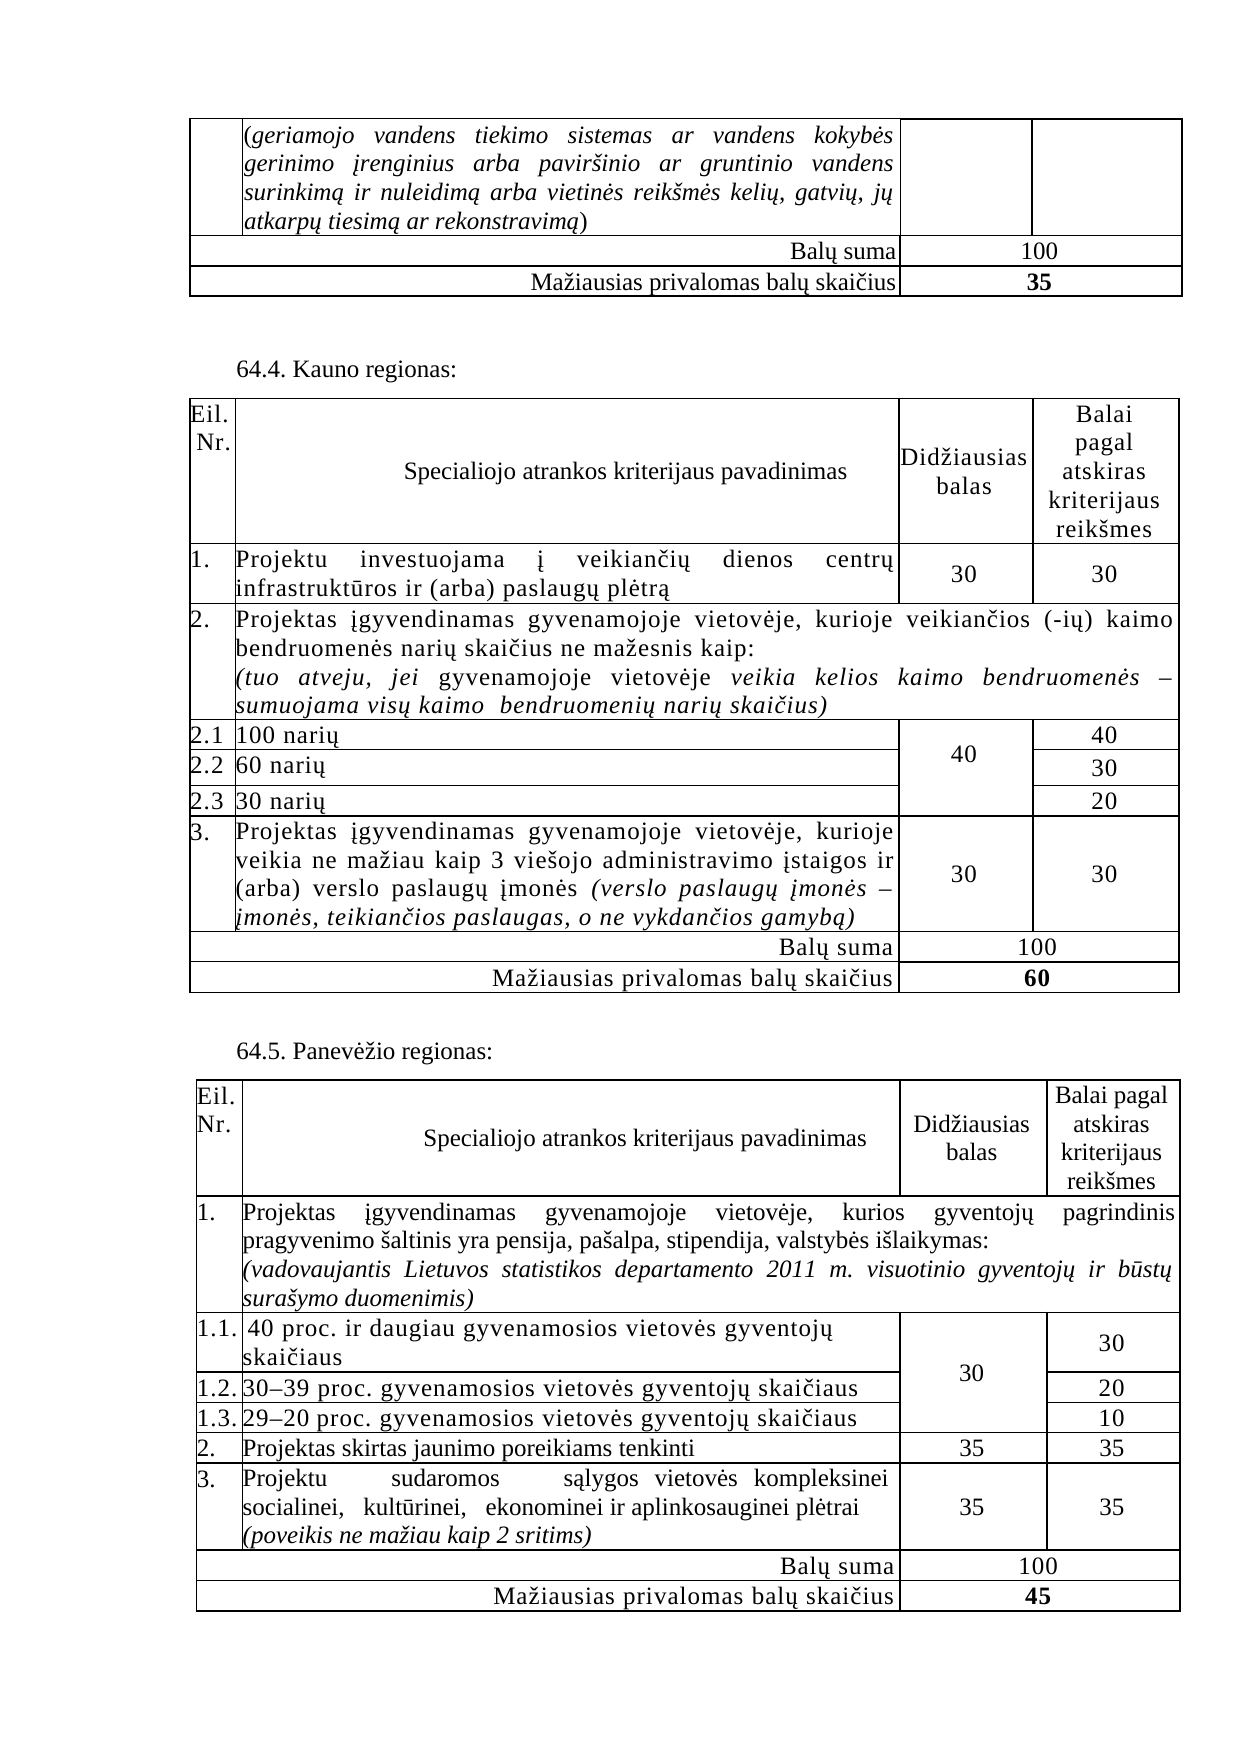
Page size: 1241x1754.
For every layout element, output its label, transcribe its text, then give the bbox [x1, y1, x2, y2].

table_cell 30 [901, 1313, 1046, 1432]
table_cell 35 [901, 267, 1181, 295]
table_cell 35 [901, 1433, 1046, 1462]
table_cell 30 narių [236, 786, 898, 815]
table_cell 1.1. [197, 1313, 242, 1371]
table_cell 30 [1034, 544, 1178, 602]
table_cell 20 [1048, 1373, 1179, 1401]
table_cell Balų suma [197, 1551, 899, 1580]
table_cell 45 [901, 1581, 1179, 1610]
table_cell 100 [901, 1551, 1179, 1580]
table_cell 10 [1048, 1403, 1179, 1432]
table_cell 2.1 [191, 720, 235, 749]
table_cell 30 [1048, 1313, 1179, 1371]
table_cell 35 [1048, 1464, 1179, 1549]
table_cell 2. [191, 604, 235, 719]
table_header Eil. Nr. [197, 1081, 242, 1195]
table_cell 40 [1034, 720, 1178, 749]
table_cell 3. [191, 817, 235, 931]
table_cell Mažiausias privalomas balų skaičius [191, 267, 899, 295]
table_cell Projektas įgyvendinamas gyvenamojoje vietovėje, kurioje veikia ne mažiau kaip 3 viešojo administravimo įstaigos ir (arba) verslo paslaugų įmonės (verslo paslaugų įmonės – įmonės, teikiančios paslaugas, o ne vykdančios gamybą) [236, 817, 898, 931]
table_cell 100 narių [236, 720, 898, 749]
text 64.4. Kauno regionas: [177, 354, 1181, 383]
table_cell Balų suma [191, 236, 899, 265]
table_header Eil. Nr. [191, 399, 235, 542]
table_cell 1. [197, 1197, 242, 1312]
table_cell Projektas įgyvendinamas gyvenamojoje vietovėje, kurioje veikiančios (-ių) kaimo bendruomenės narių skaičius ne mažesnis kaip: (tuo atveju, jei gyvenamojoje vietovėje veikia kelios kaimo bendruomenės – sumuojama visų kaimo bendruomenių narių skaičius) [236, 604, 1178, 719]
table_cell 60 [900, 963, 1178, 991]
table_cell 3. [197, 1464, 242, 1549]
table_cell 40 [900, 720, 1032, 815]
table_cell 30 [1034, 817, 1178, 931]
table_cell 35 [1048, 1433, 1179, 1462]
table_cell 1.3. [197, 1403, 242, 1432]
table_cell Mažiausias privalomas balų skaičius [197, 1581, 899, 1610]
table_header Didžiausias balas [901, 1081, 1046, 1195]
table_header Balai pagal atskiras kriterijaus reikšmes [1034, 399, 1178, 542]
table_header Balai pagal atskiras kriterijaus reikšmes [1048, 1081, 1179, 1195]
table_cell 2.3 [191, 786, 235, 815]
table_cell 30 [900, 544, 1032, 602]
table_cell Projektas įgyvendinamas gyvenamojoje vietovėje, kurios gyventojų pagrindinis pragyvenimo šaltinis yra pensija, pašalpa, stipendija, valstybės išlaikymas: (vadovaujantis Lietuvos statistikos departamento 2011 m. visuotinio gyventojų ir būstų surašymo duomenimis) [243, 1197, 1179, 1312]
table_cell 100 [900, 932, 1178, 961]
table_cell Projektas skirtas jaunimo poreikiams tenkinti [243, 1433, 899, 1462]
table_cell [1033, 120, 1181, 235]
table_cell 1. [191, 544, 235, 602]
table_cell [191, 119, 242, 235]
table_cell 30 [900, 817, 1032, 931]
table_header Specialiojo atrankos kriterijaus pavadinimas [243, 1081, 899, 1195]
table_cell 29–20 proc. gyvenamosios vietovės gyventojų skaičiaus [243, 1403, 899, 1432]
table_cell 60 narių [236, 750, 898, 785]
table_cell 30 [1034, 750, 1178, 785]
table_header Specialiojo atrankos kriterijaus pavadinimas [236, 399, 898, 542]
table_cell 20 [1034, 786, 1178, 815]
table_cell 40 proc. ir daugiau gyvenamosios vietovės gyventojų skaičiaus [243, 1313, 899, 1371]
table_cell Projektu sudaromos sąlygos vietovės kompleksinei socialinei, kultūrinei, ekonominei ir aplinkosauginei plėtrai (poveikis ne mažiau kaip 2 sritims) [243, 1464, 899, 1549]
table_cell 30–39 proc. gyvenamosios vietovės gyventojų skaičiaus [243, 1373, 899, 1401]
table_cell (geriamojo vandens tiekimo sistemas ar vandens kokybės gerinimo įrenginius arba paviršinio ar gruntinio vandens surinkimą ir nuleidimą arba vietinės reikšmės kelių, gatvių, jų atkarpų tiesimą ar rekonstravimą) [243, 119, 900, 235]
table_cell Projektu investuojama į veikiančių dienos centrų infrastruktūros ir (arba) paslaugų plėtrą [236, 544, 898, 602]
table_cell 1.2. [197, 1373, 242, 1401]
table_header Didžiausias balas [900, 399, 1032, 542]
table_cell 35 [901, 1464, 1046, 1549]
table_cell Mažiausias privalomas balų skaičius [191, 962, 898, 991]
table_cell 2. [197, 1433, 242, 1462]
text 64.5. Panevėžio regionas: [177, 1036, 1181, 1065]
table_cell 100 [901, 236, 1181, 265]
table_cell Balų suma [191, 932, 898, 961]
table_cell [901, 120, 1031, 235]
table_cell 2.2 [191, 750, 235, 785]
